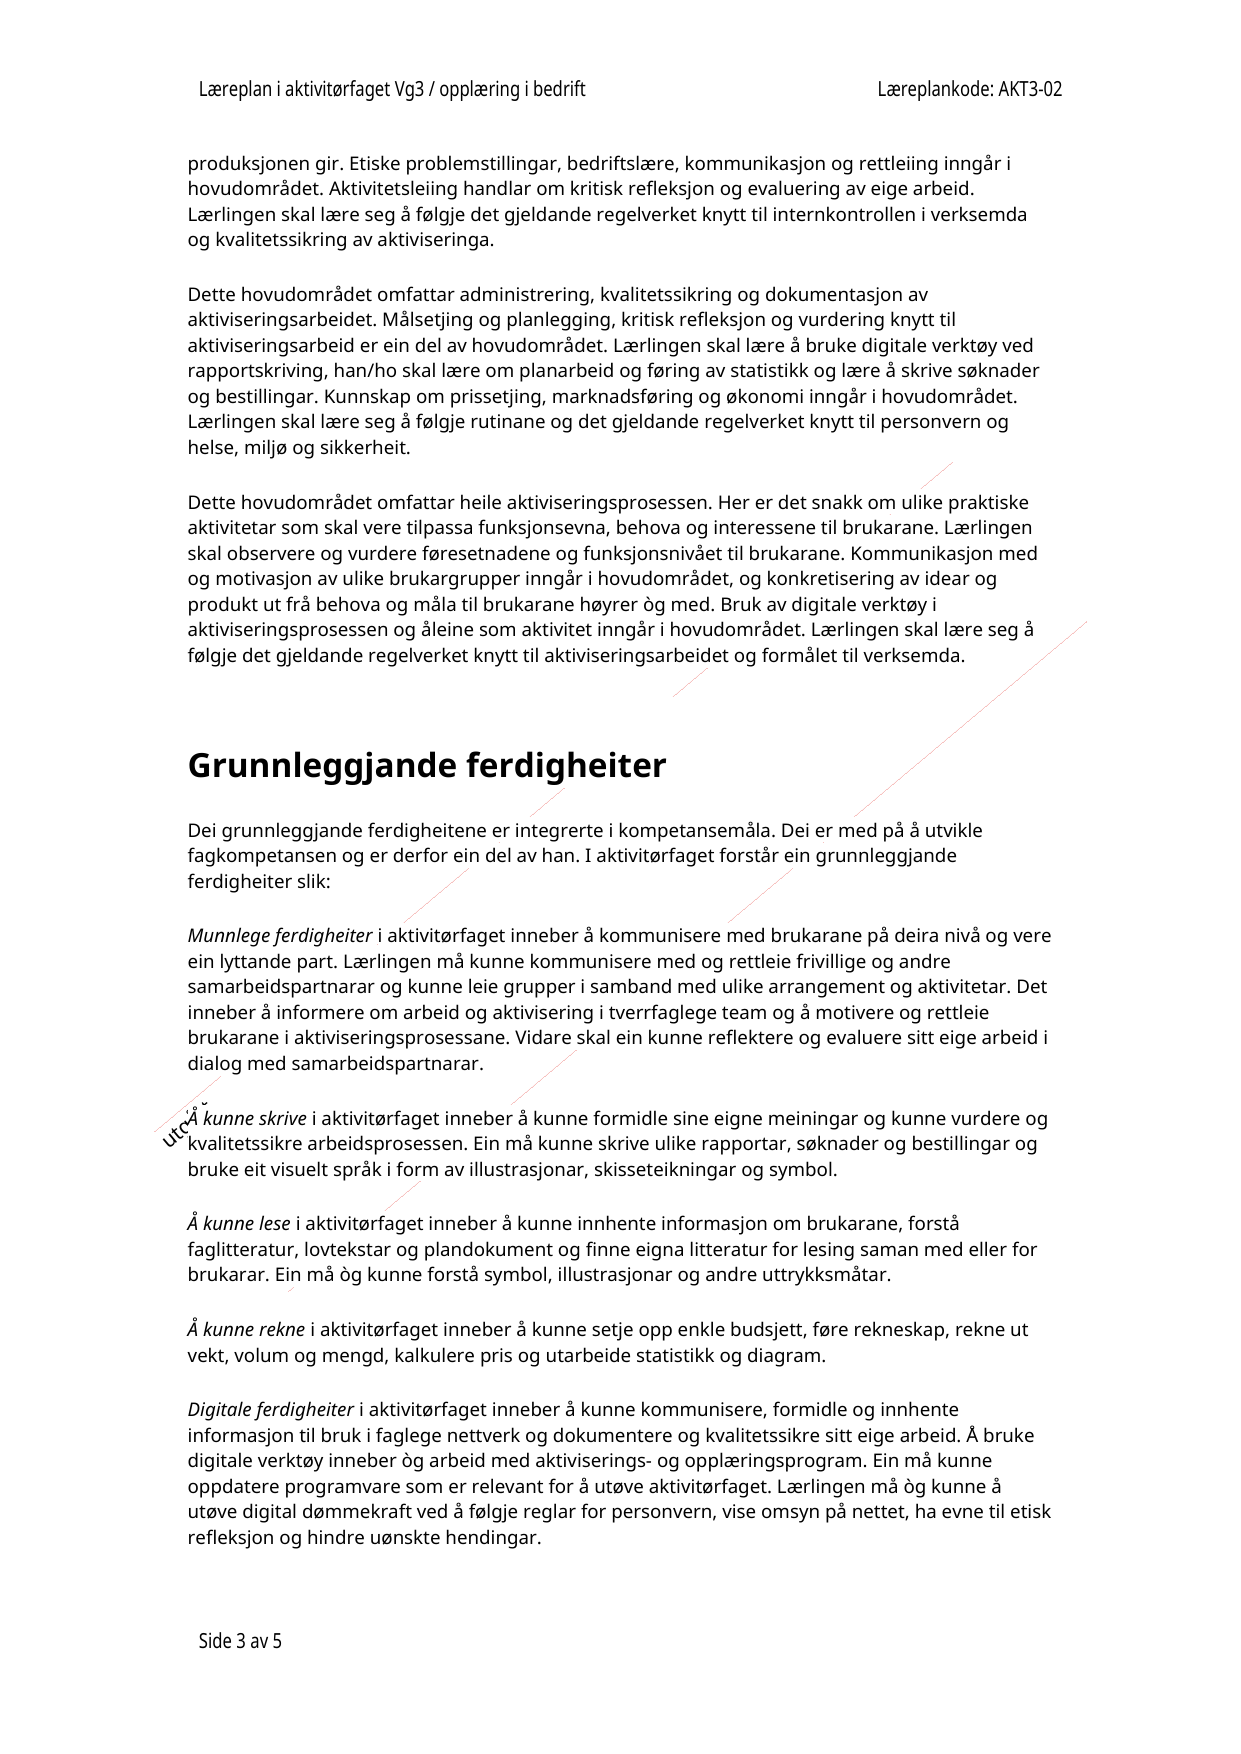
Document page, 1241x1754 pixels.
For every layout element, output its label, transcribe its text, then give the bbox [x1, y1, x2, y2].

text Dette hovudområdet omfattar heile aktiviseringsprosessen. Her er det snakk om ulike praktiske aktivitetar som skal vere tilpassa funksjonsevna, behova og interessene til brukarane. Lærlingen skal observere og vurdere føresetnadene og funksjonsnivået til brukarane. Kommunikasjon med og motivasjon av ulike brukargrupper inngår i hovudområdet, og konkretisering av idear og produkt ut frå behova og måla til brukarane høyrer òg med. Bruk av digitale verktøy i aktiviseringsprosessen og åleine som aktivitet inngår i hovudområdet. Lærlingen skal lære seg å følgje det gjeldande regelverket knytt til aktiviseringsarbeidet og formålet til verksemda. [891, 489, 1053, 668]
text Å kunne skrive i aktivitørfaget inneber å kunne formidle sine eigne meiningar og kunne vurdere og kvalitetssikre arbeidsprosessen. Ein må kunne skrive ulike rapportar, søknader og bestillingar og bruke eit visuelt språk i form av illustrasjonar, skisseteikningar og symbol. [838, 1105, 1053, 1181]
subtitle Grunnleggjande ferdigheiter [676, 697, 995, 788]
text Dei grunnleggjande ferdigheitene er integrerte i kompetansemåla. Dei er med på å utvikle fagkompetansen og er derfor ein del av han. I aktivitørfaget forstår ein grunnleggjande ferdigheiter slik: [765, 817, 1053, 893]
text Dette hovudområdet omfattar leiing av aktiviseringsarbeidet, inkludert koordinering og samhandling mellom aktivitør, brukarar og samarbeidspartnarar. Det er òg snakk om å leie grupper og aktivitetar i samband med små og store arrangement. Aktivitetsleiing omfattar at ein må kunne snakke om og presentere kjernekompetansen i aktivitørfaget og utviklinga i faget i møte med samarbeidspartnarar. Ein må òg kunne formidle kva for moglegheiter aktivitetane og produksjonen gir. Etiske problemstillingar, bedriftslære, kommunikasjon og rettleiing inngår i hovudområdet. Aktivitetsleiing handlar om kritisk refleksjon og evaluering av eige arbeid. Lærlingen skal lære seg å følgje det gjeldande regelverket knytt til internkontrollen i verksemda og kvalitetssikring av aktiviseringa. [495, 150, 1053, 252]
subtitle Grunnleggjande ferdigheiter [890, 697, 1053, 788]
text Digitale ferdigheiter i aktivitørfaget inneber å kunne kommunisere, formidle og innhente informasjon til bruk i faglege nettverk og dokumentere og kvalitetssikre sitt eige arbeid. Å bruke digitale verktøy inneber òg arbeid med aktiviserings- og opplæringsprogram. Ein må kunne oppdatere programvare som er relevant for å utøve aktivitørfaget. Lærlingen må òg kunne å utøve digital dømmekraft ved å følgje reglar for personvern, vise omsyn på nettet, ha evne til etisk refleksjon og hindre uønskte hendingar. [542, 1397, 1053, 1550]
text Dette hovudområdet omfattar administrering, kvalitetssikring og dokumentasjon av aktiviseringsarbeidet. Målsetjing og planlegging, kritisk refleksjon og vurdering knytt til aktiviseringsarbeid er ein del av hovudområdet. Lærlingen skal lære å bruke digitale verktøy ved rapportskriving, han/ho skal lære om planarbeid og føring av statistikk og lære å skrive søknader og bestillingar. Kunnskap om prissetjing, marknadsføring og økonomi inngår i hovudområdet. Lærlingen skal lære seg å følgje rutinane og det gjeldande regelverket knytt til personvern og helse, miljø og sikkerheit. [411, 281, 1053, 460]
text Munnlege ferdigheiter i aktivitørfaget inneber å kommunisere med brukarane på deira nivå og vere ein lyttande part. Lærlingen må kunne kommunisere med og rettleie frivillige og andre samarbeidspartnarar og kunne leie grupper i samband med ulike arrangement og aktivitetar. Det inneber å informere om arbeid og aktivisering i tverrfaglege team og å motivere og rettleie brukarane i aktiviseringsprosessane. Vidare skal ein kunne reflektere og evaluere sitt eige arbeid i dialog med samarbeidspartnarar. [547, 999, 1053, 1076]
text Å kunne lese i aktivitørfaget inneber å kunne innhente informasjon om brukarane, forstå faglitteratur, lovtekstar og plandokument og finne eigna litteratur for lesing saman med eller for brukarar. Ein må òg kunne forstå symbol, illustrasjonar og andre uttrykksmåtar. [892, 1211, 1053, 1287]
text Dei grunnleggjande ferdigheitene er integrerte i kompetansemåla. Dei er med på å utvikle fagkompetansen og er derfor ein del av han. I aktivitørfaget forstår ein grunnleggjande ferdigheiter slik: [441, 868, 791, 893]
text Å kunne rekne i aktivitørfaget inneber å kunne setje opp enkle budsjett, føre rekneskap, rekne ut vekt, volum og mengd, kalkulere pris og utarbeide statistikk og diagram. [827, 1316, 1053, 1367]
